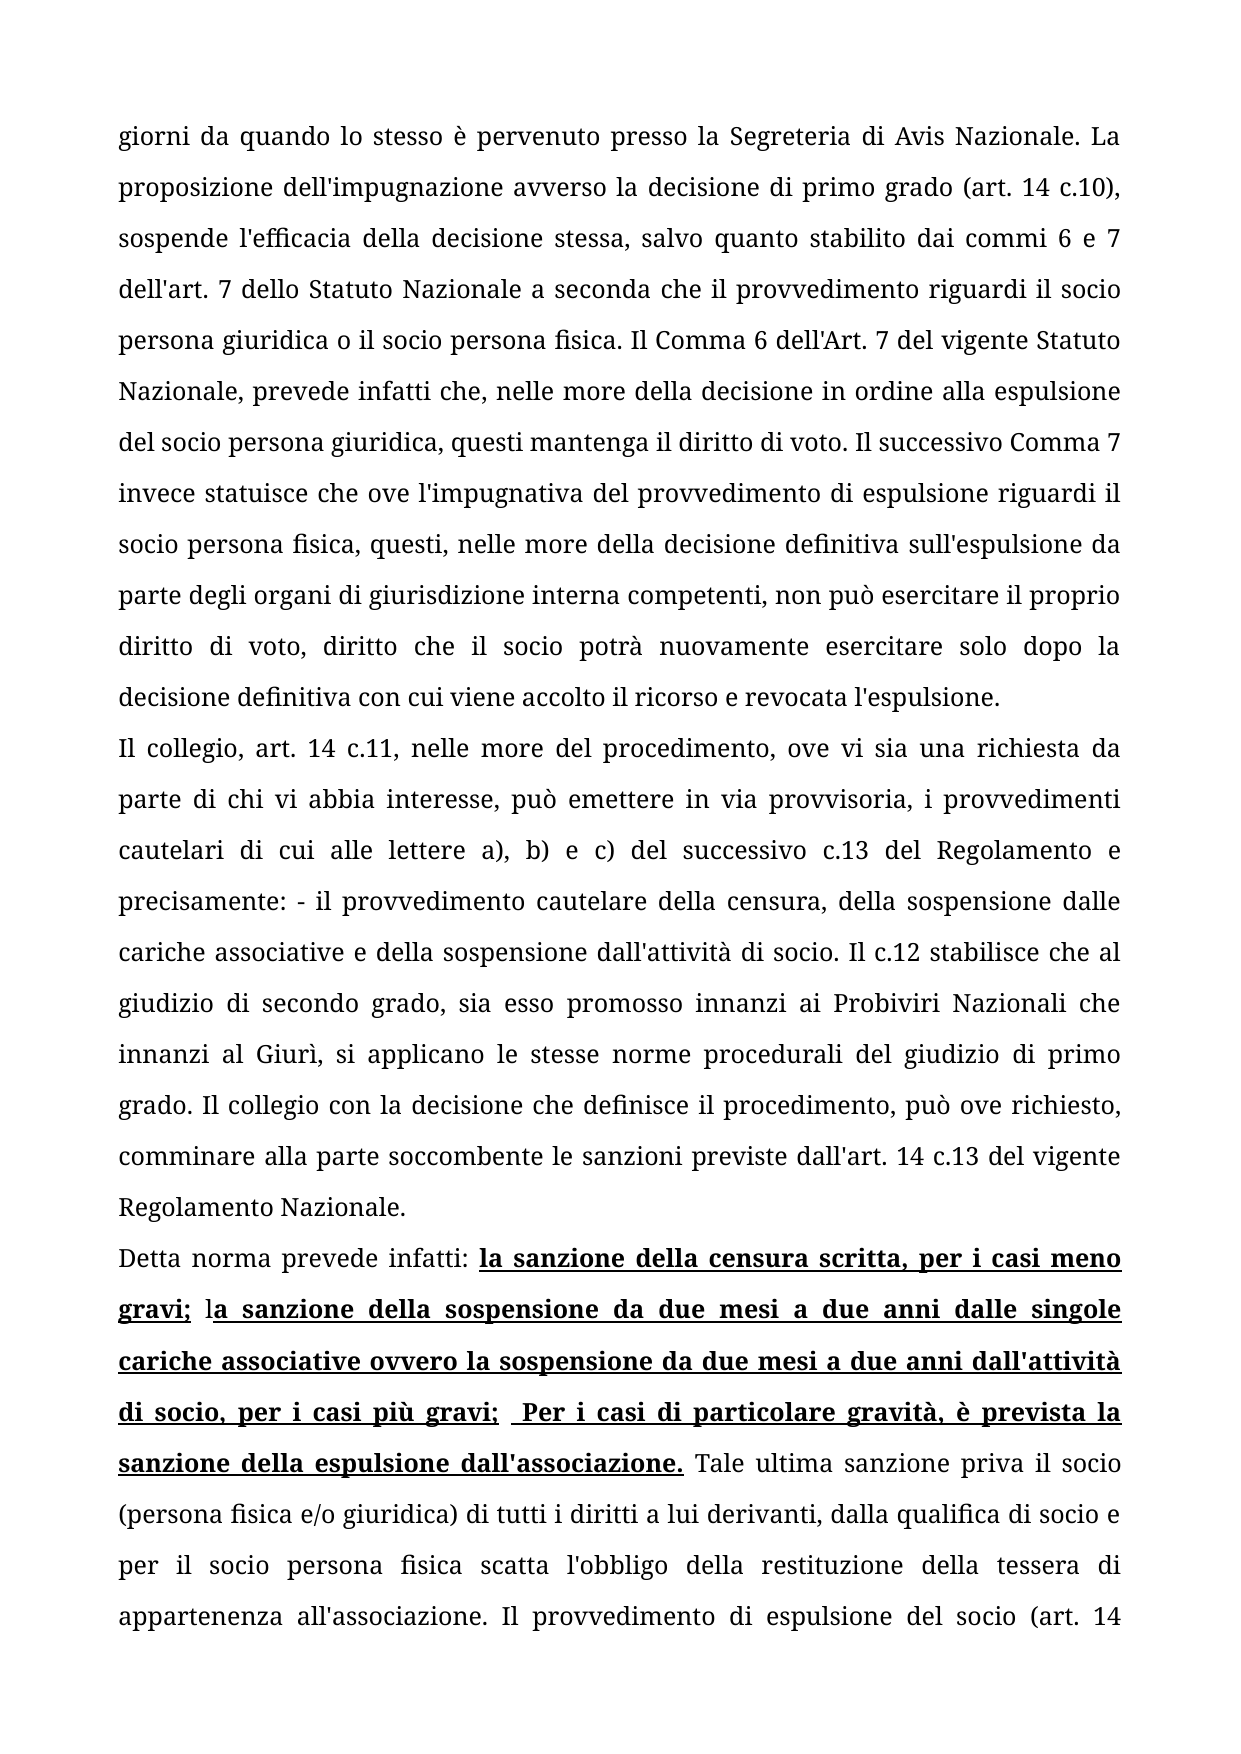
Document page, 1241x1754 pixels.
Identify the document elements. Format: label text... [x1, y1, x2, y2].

text Il collegio, art. 14 c.11, nelle more del procedimento, ove vi sia una richiesta da parte di chi vi abbia interesse, può emettere in via provvisoria, i provvedimenti cautelari di cui alle lettere a), b) e c) del successivo c.13 del Regolamento e precisamente: - il provvedimento cautelare della censura, della sospensione dalle cariche associative e della sospensione dall'attività di socio. Il c.12 stabilisce che al giudizio di secondo grado, sia esso promosso innanzi ai Probiviri Nazionali che innanzi al Giurì, si applicano le stesse norme procedurali del giudizio di primo grado. Il collegio con la decisione che definisce il procedimento, può ove richiesto, comminare alla parte soccombente le sanzioni previste dall'art. 14 c.13 del vigente Regolamento Nazionale. [118, 731, 1122, 1224]
text di socio, per i casi più gravi; Per i casi di particolare gravità, è prevista la sanzione della espulsione dall'associazione. Tale ultima sanzione priva il socio (persona fisica e/o giuridica) di tutti i diritti a lui derivanti, dalla qualifica di socio e per il socio persona fisica scatta l'obbligo della restituzione della tessera di appartenenza all'associazione. Il provvedimento di espulsione del socio (art. 14 [118, 1374, 1122, 1632]
text giorni da quando lo stesso è pervenuto presso la Segreteria di Avis Nazionale. La proposizione dell'impugnazione avverso la decisione di primo grado (art. 14 c.10), sospende l'efficacia della decisione stessa, salvo quanto stabilito dai commi 6 e 7 dell'art. 7 dello Statuto Nazionale a seconda che il provvedimento riguardi il socio persona giuridica o il socio persona fisica. Il Comma 6 dell'Art. 7 del vigente Statuto Nazionale, prevede infatti che, nelle more della decisione in ordine alla espulsione del socio persona giuridica, questi mantenga il diritto di voto. Il successivo Comma 7 invece statuisce che ove l'impugnativa del provvedimento di espulsione riguardi il socio persona fisica, questi, nelle more della decisione definitiva sull'espulsione da parte degli organi di giurisdizione interna competenti, non può esercitare il proprio diritto di voto, diritto che il socio potrà nuovamente esercitare solo dopo la decisione definitiva con cui viene accolto il ricorso e revocata l'espulsione. [118, 118, 1122, 714]
text Detta norma prevede infatti: la sanzione della censura scritta, per i casi meno gravi; la sanzione della sospensione da due mesi a due anni dalle singole cariche associative ovvero la sospensione da due mesi a due anni dall'attività [118, 1241, 1122, 1372]
